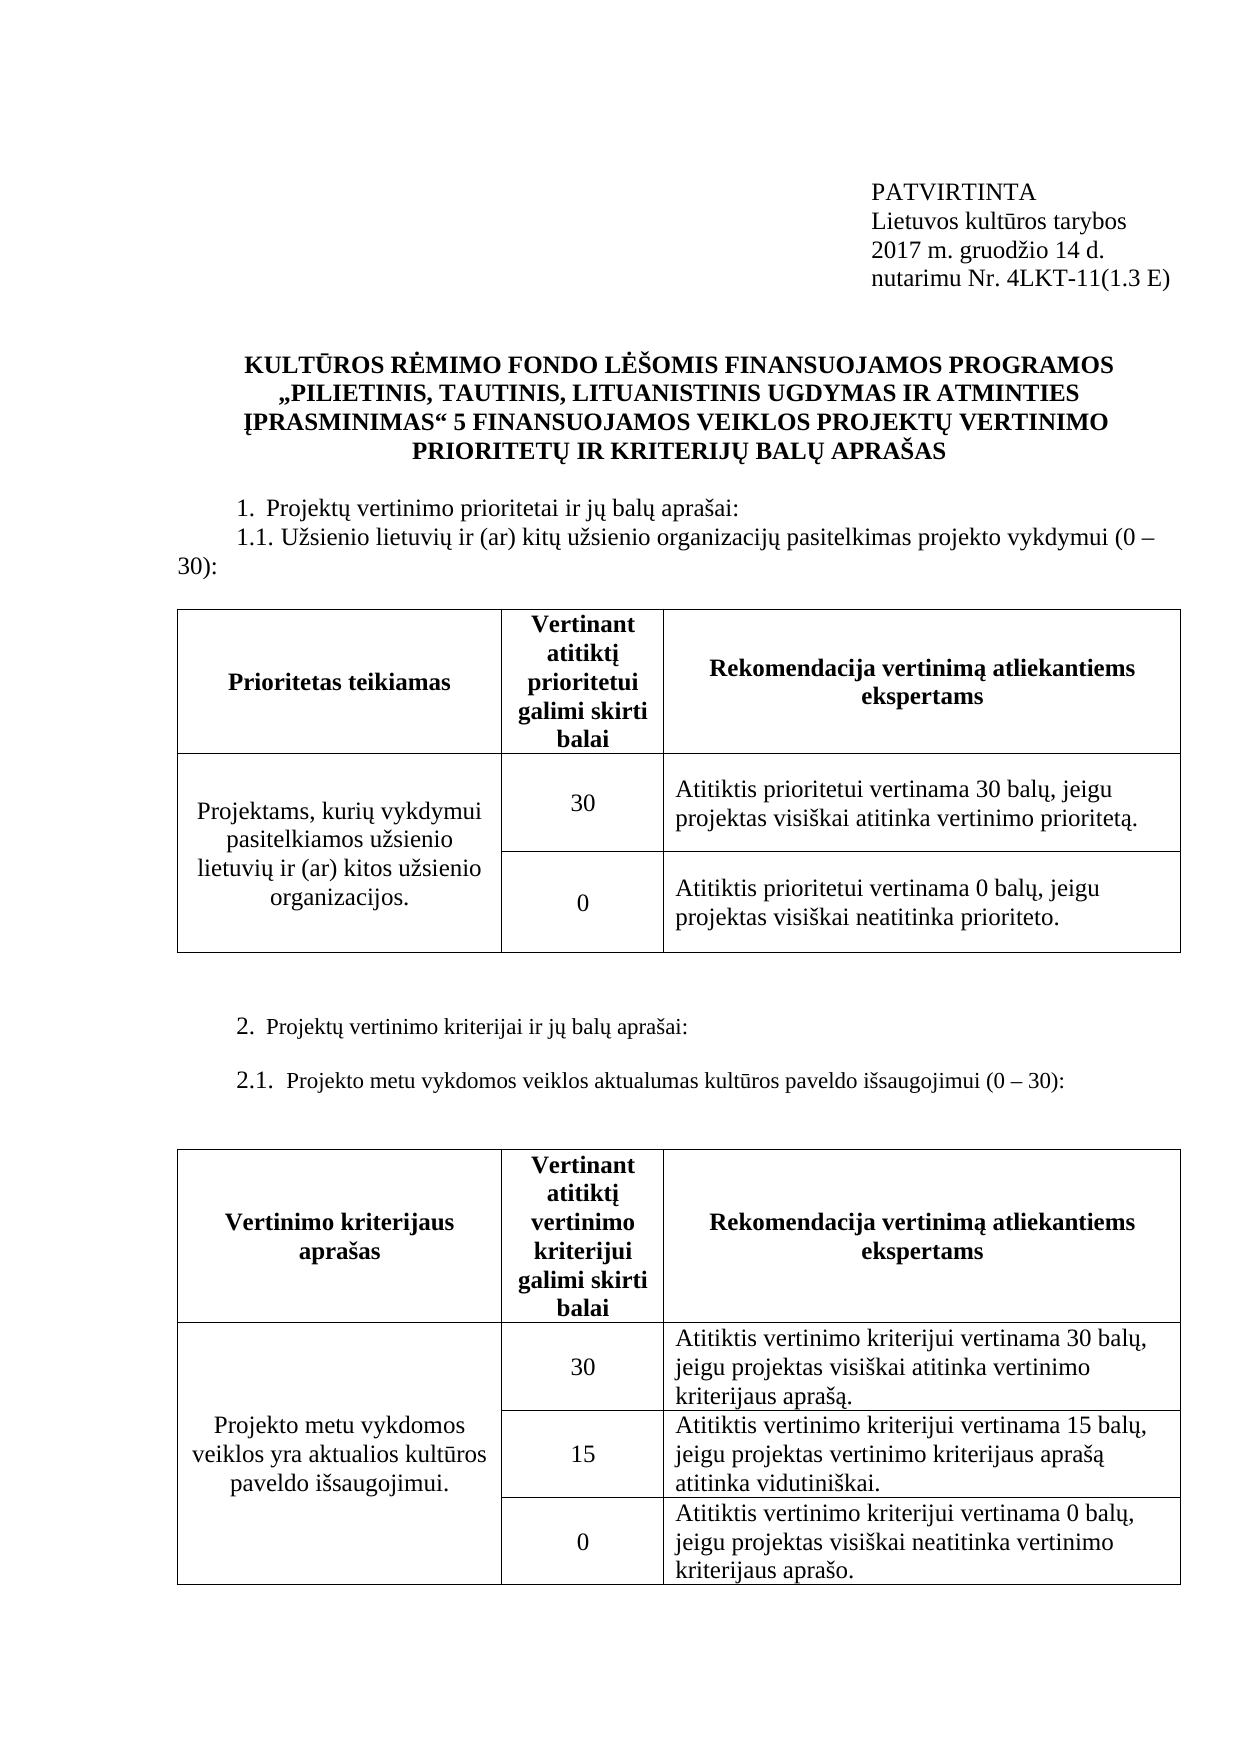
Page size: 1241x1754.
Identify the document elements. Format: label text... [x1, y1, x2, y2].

table_header Prioritetas teikiamas [178, 610, 501, 753]
table_cell Atitiktis vertinimo kriterijui vertinama 30 balų, jeigu projektas visiškai atitinka vertinimo kriterijaus aprašą. [664, 1323, 1180, 1409]
text 2. Projektų vertinimo kriterijai ir jų balų aprašai: [236, 1011, 1181, 1039]
table_cell Atitiktis vertinimo kriterijui vertinama 0 balų, jeigu projektas visiškai neatitinka vertinimo kriterijaus aprašo. [664, 1498, 1180, 1584]
table_cell 30 [502, 754, 663, 851]
table_header Rekomendacija vertinimą atliekantiems ekspertams [664, 610, 1180, 753]
table_cell Atitiktis prioritetui vertinama 0 balų, jeigu projektas visiškai neatitinka prioriteto. [664, 852, 1180, 952]
table_cell Atitiktis vertinimo kriterijui vertinama 15 balų, jeigu projektas vertinimo kriterijaus aprašą atitinka vidutiniškai. [664, 1411, 1180, 1497]
text PRIORITETŲ IR KRITERIJŲ BALŲ APRAŠAS [177, 436, 1181, 465]
table_cell 30 [502, 1323, 663, 1409]
table_cell Projektams, kurių vykdymui pasitelkiamos užsienio lietuvių ir (ar) kitos užsienio organizacijos. [178, 754, 501, 952]
table_header Vertinimo kriterijaus aprašas [178, 1150, 501, 1322]
table_header Vertinant atitiktį vertinimo kriterijui galimi skirti balai [502, 1150, 663, 1322]
text 1.1. Užsienio lietuvių ir (ar) kitų užsienio organizacijų pasitelkimas projekto vykdymui (0 – 30): [177, 522, 1181, 580]
text 1. Projektų vertinimo prioritetai ir jų balų aprašai: [236, 493, 1181, 522]
table_cell 15 [502, 1411, 663, 1497]
table_header Rekomendacija vertinimą atliekantiems ekspertams [664, 1150, 1180, 1322]
text 2.1. Projekto metu vykdomos veiklos aktualumas kultūros paveldo išsaugojimui (0 – 30): [236, 1065, 1181, 1094]
table_cell 0 [502, 852, 663, 952]
table_header Vertinant atitiktį prioritetui galimi skirti balai [502, 610, 663, 753]
text KULTŪROS RĖMIMO FONDO LĖŠOMIS FINANSUOJAMOS PROGRAMOS „PILIETINIS, TAUTINIS, LITUANISTINIS UGDYMAS IR ATMINTIES ĮPRASMINIMAS“ 5 FINANSUOJAMOS VEIKLOS PROJEKTŲ VERTINIMO [177, 350, 1181, 436]
text PATVIRTINTA [177, 177, 1181, 206]
table_cell Atitiktis prioritetui vertinama 30 balų, jeigu projektas visiškai atitinka vertinimo prioritetą. [664, 754, 1180, 851]
text Lietuvos kultūros tarybos [177, 206, 1181, 235]
table_cell Projekto metu vykdomos veiklos yra aktualios kultūros paveldo išsaugojimui. [178, 1323, 501, 1584]
text 2017 m. gruodžio 14 d. nutarimu Nr. 4LKT-11(1.3 E) [871, 235, 1181, 292]
table_cell 0 [502, 1498, 663, 1584]
